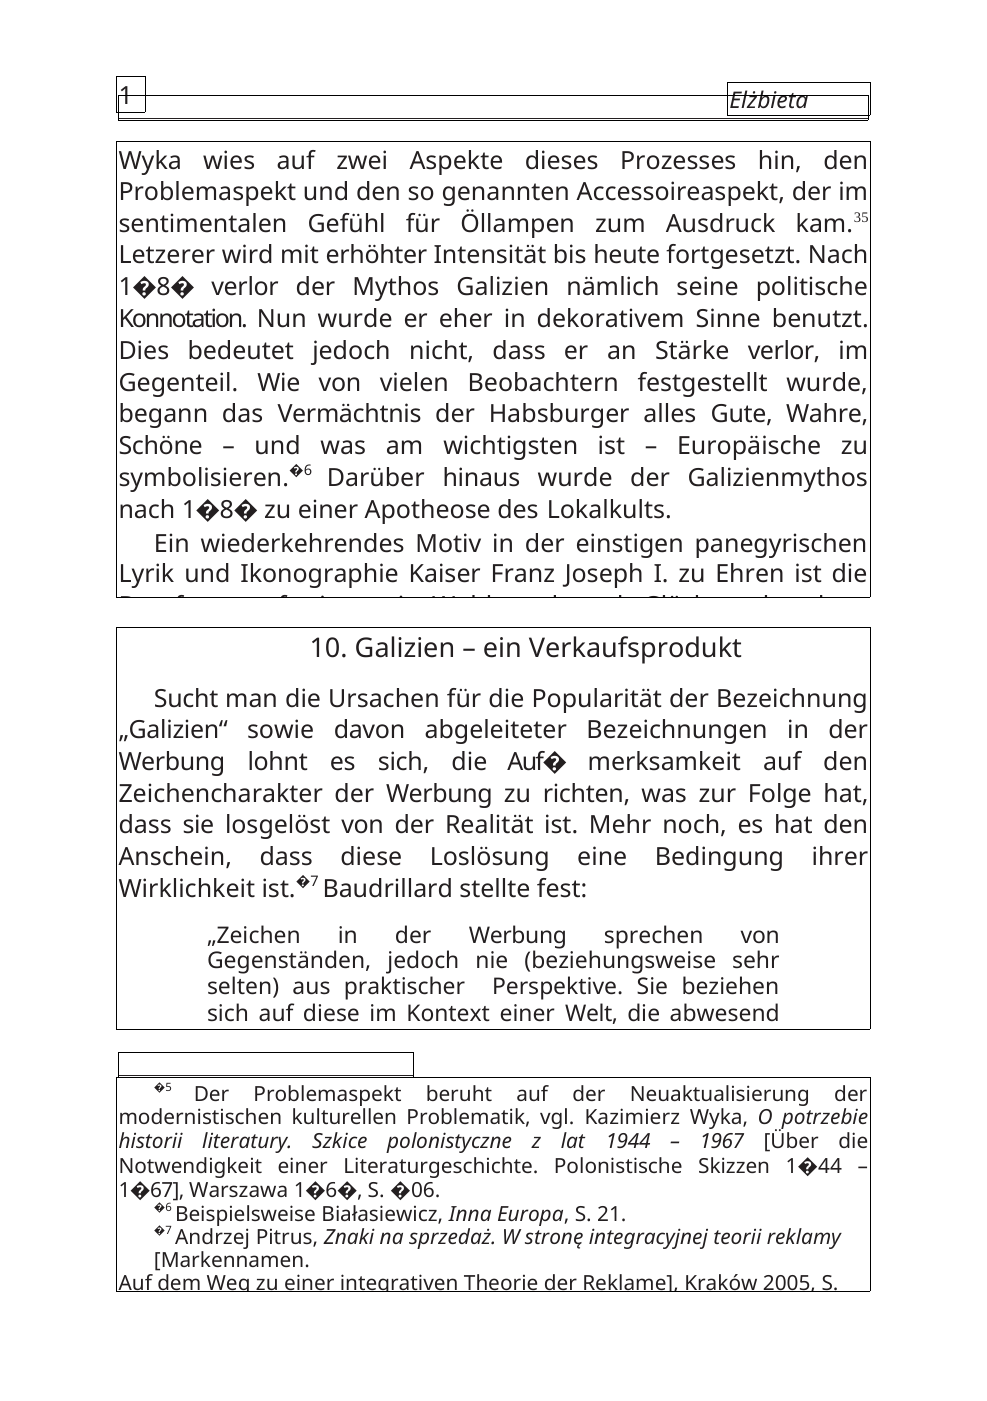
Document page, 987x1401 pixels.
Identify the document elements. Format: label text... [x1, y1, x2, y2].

text Elżbieta Wiącek [729, 96, 868, 115]
text �6 Beispielsweise Białasiewicz, Inna Europa, S. 21. [154, 1204, 870, 1226]
text Wyka wies auf zwei Aspekte dieses Prozesses hin, den Problemaspekt und den so genannten Accessoireaspekt, der im sentimentalen Gefühl für Öllampen zum Ausdruck kam.35 Letzerer wird mit erhöhter Intensität bis heute fortgesetzt. Nach 1�8� verlor der Mythos Galizien nämlich seine politische Konnotation. Nun wurde er eher in dekorativem Sinne benutzt. Dies bedeutet jedoch nicht, dass er an Stärke verlor, im Gegenteil. Wie von vielen Beobachtern festgestellt wurde, begann das Vermächtnis der Habsburger alles Gute, Wahre, Schöne – und was am wichtigsten ist – Europäische zu symbolisieren.�6 Darüber hinaus wurde der Galizienmythos nach 1�8� zu einer Apotheose des Lokalkults. [118, 144, 868, 526]
text Ein wiederkehrendes Motiv in der einstigen panegyrischen Lyrik und Ikonographie Kaiser Franz Joseph I. zu Ehren ist die Berufung auf eine mit Wohlstand und Glück verbundene Symbolik. Wohlstand und Frieden – eben diese Werte sollten die kaiserlichen Regierungen charakterisieren. Es ist daher nicht verwunderlich, dass der Mythos des guten Hausherren in Zeiten des wirtschaftlichen Zusammenbruchs wieder auflebte. [118, 527, 868, 597]
text �5 Der Problemaspekt beruht auf der Neuaktualisierung der modernistischen kulturellen Problematik, vgl. Kazimierz Wyka, O potrzebie historii literatury. Szkice polonistyczne z lat 1944 – 1967 [Über die Notwendigkeit einer Literaturgeschichte. Polonistische Skizzen 1�44 – 1�67], Warszawa 1�6�, S. �06. [118, 1082, 868, 1204]
text 18 [118, 78, 145, 95]
text 18 [119, 96, 145, 112]
text Sucht man die Ursachen für die Popularität der Bezeichnung „Galizien“ sowie davon abgeleiteter Bezeichnungen in der Werbung lohnt es sich, die Auf� merksamkeit auf den Zeichencharakter der Werbung zu richten, was zur Folge hat, dass sie losgelöst von der Realität ist. Mehr noch, es hat den Anschein, dass diese Loslösung eine Bedingung ihrer Wirklichkeit ist.�7 Baudrillard stellte fest: [118, 682, 868, 905]
text �7 Andrzej Pitrus, Znaki na sprzedaż. W stronę integracyjnej teorii reklamy [Markennamen. [154, 1226, 870, 1272]
text Auf dem Weg zu einer integrativen Theorie der Reklame], Kraków 2005, S. 24. [118, 1272, 870, 1291]
text „Zeichen in der Werbung sprechen von Gegenständen, jedoch nie (beziehungsweise sehr selten) aus praktischer Perspektive. Sie beziehen sich auf diese im Kontext einer Welt, die abwesend ist. Diese Zeichen sind wörtlich nicht mehr als eine »Legen� de«, der Sinn ihres Bestehens liegt in der Möglichkeit ihrer Dechiffrierung.“�8 [207, 922, 780, 1029]
text Elżbieta Wiącek [729, 84, 870, 115]
text 10. Galizien – ein Verkaufsprodukt [309, 629, 870, 666]
